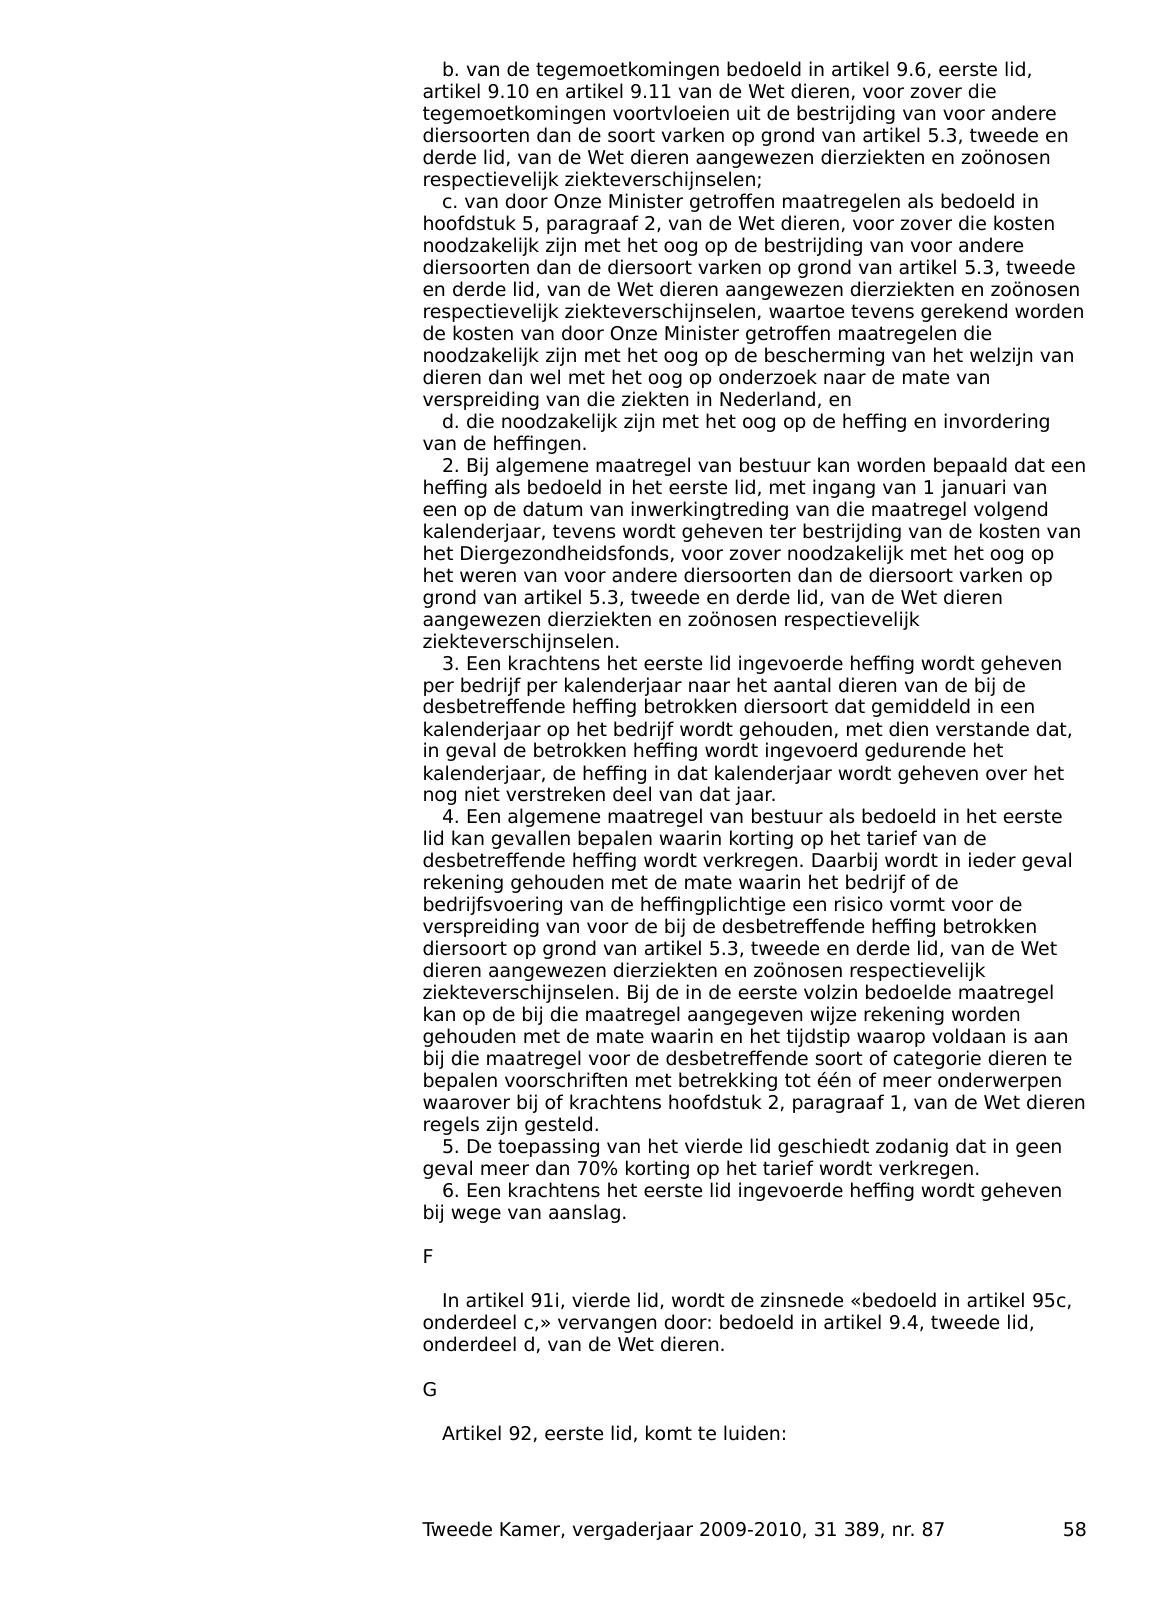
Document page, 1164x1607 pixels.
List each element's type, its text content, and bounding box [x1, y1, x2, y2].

text 5. De toepassing van het vierde lid geschiedt zodanig dat in geen geval meer dan 70% korting op het tarief wordt verkregen. [422, 1136, 1087, 1180]
text 3. Een krachtens het eerste lid ingevoerde heffing wordt geheven per bedrijf per kalenderjaar naar het aantal dieren van de bij de desbetreffende heffing betrokken diersoort dat gemiddeld in een kalenderjaar op het bedrijf wordt gehouden, met dien verstande dat, in geval de betrokken heffing wordt ingevoerd gedurende het kalenderjaar, de heffing in dat kalenderjaar wordt geheven over het nog niet verstreken deel van dat jaar. [422, 652, 1087, 806]
text F [422, 1246, 1087, 1268]
text b. van de tegemoetkomingen bedoeld in artikel 9.6, eerste lid, artikel 9.10 en artikel 9.11 van de Wet dieren, voor zover die tegemoetkomingen voortvloeien uit de bestrijding van voor andere diersoorten dan de soort varken op grond van artikel 5.3, tweede en derde lid, van de Wet dieren aangewezen dierziekten en zoönosen respectievelijk ziekteverschijnselen; [422, 59, 1087, 191]
text d. die noodzakelijk zijn met het oog op de heffing en invordering van de heffingen. [422, 411, 1087, 455]
text Artikel 92, eerste lid, komt te luiden: [422, 1423, 1087, 1444]
text G [422, 1378, 1087, 1400]
text 6. Een krachtens het eerste lid ingevoerde heffing wordt geheven bij wege van aanslag. [422, 1180, 1087, 1224]
text In artikel 91i, vierde lid, wordt de zinsnede «bedoeld in artikel 95c, onderdeel c,» vervangen door: bedoeld in artikel 9.4, tweede lid, onderdeel d, van de Wet dieren. [422, 1290, 1087, 1356]
text 4. Een algemene maatregel van bestuur als bedoeld in het eerste lid kan gevallen bepalen waarin korting op het tarief van de desbetreffende heffing wordt verkregen. Daarbij wordt in ieder geval rekening gehouden met de mate waarin het bedrijf of de bedrijfsvoering van de heffingplichtige een risico vormt voor de verspreiding van voor de bij de desbetreffende heffing betrokken diersoort op grond van artikel 5.3, tweede en derde lid, van de Wet dieren aangewezen dierziekten en zoönosen respectievelijk ziekteverschijnselen. Bij de in de eerste volzin bedoelde maatregel kan op de bij die maatregel aangegeven wijze rekening worden gehouden met de mate waarin en het tijdstip waarop voldaan is aan bij die maatregel voor de desbetreffende soort of categorie dieren te bepalen voorschriften met betrekking tot één of meer onderwerpen waarover bij of krachtens hoofdstuk 2, paragraaf 1, van de Wet dieren regels zijn gesteld. [422, 806, 1087, 1136]
text c. van door Onze Minister getroffen maatregelen als bedoeld in hoofdstuk 5, paragraaf 2, van de Wet dieren, voor zover die kosten noodzakelijk zijn met het oog op de bestrijding van voor andere diersoorten dan de diersoort varken op grond van artikel 5.3, tweede en derde lid, van de Wet dieren aangewezen dierziekten en zoönosen respectievelijk ziekteverschijnselen, waartoe tevens gerekend worden de kosten van door Onze Minister getroffen maatregelen die noodzakelijk zijn met het oog op de bescherming van het welzijn van dieren dan wel met het oog op onderzoek naar de mate van verspreiding van die ziekten in Nederland, en [422, 191, 1087, 411]
text 2. Bij algemene maatregel van bestuur kan worden bepaald dat een heffing als bedoeld in het eerste lid, met ingang van 1 januari van een op de datum van inwerkingtreding van die maatregel volgend kalenderjaar, tevens wordt geheven ter bestrijding van de kosten van het Diergezondheidsfonds, voor zover noodzakelijk met het oog op het weren van voor andere diersoorten dan de diersoort varken op grond van artikel 5.3, tweede en derde lid, van de Wet dieren aangewezen dierziekten en zoönosen respectievelijk ziekteverschijnselen. [422, 455, 1087, 652]
